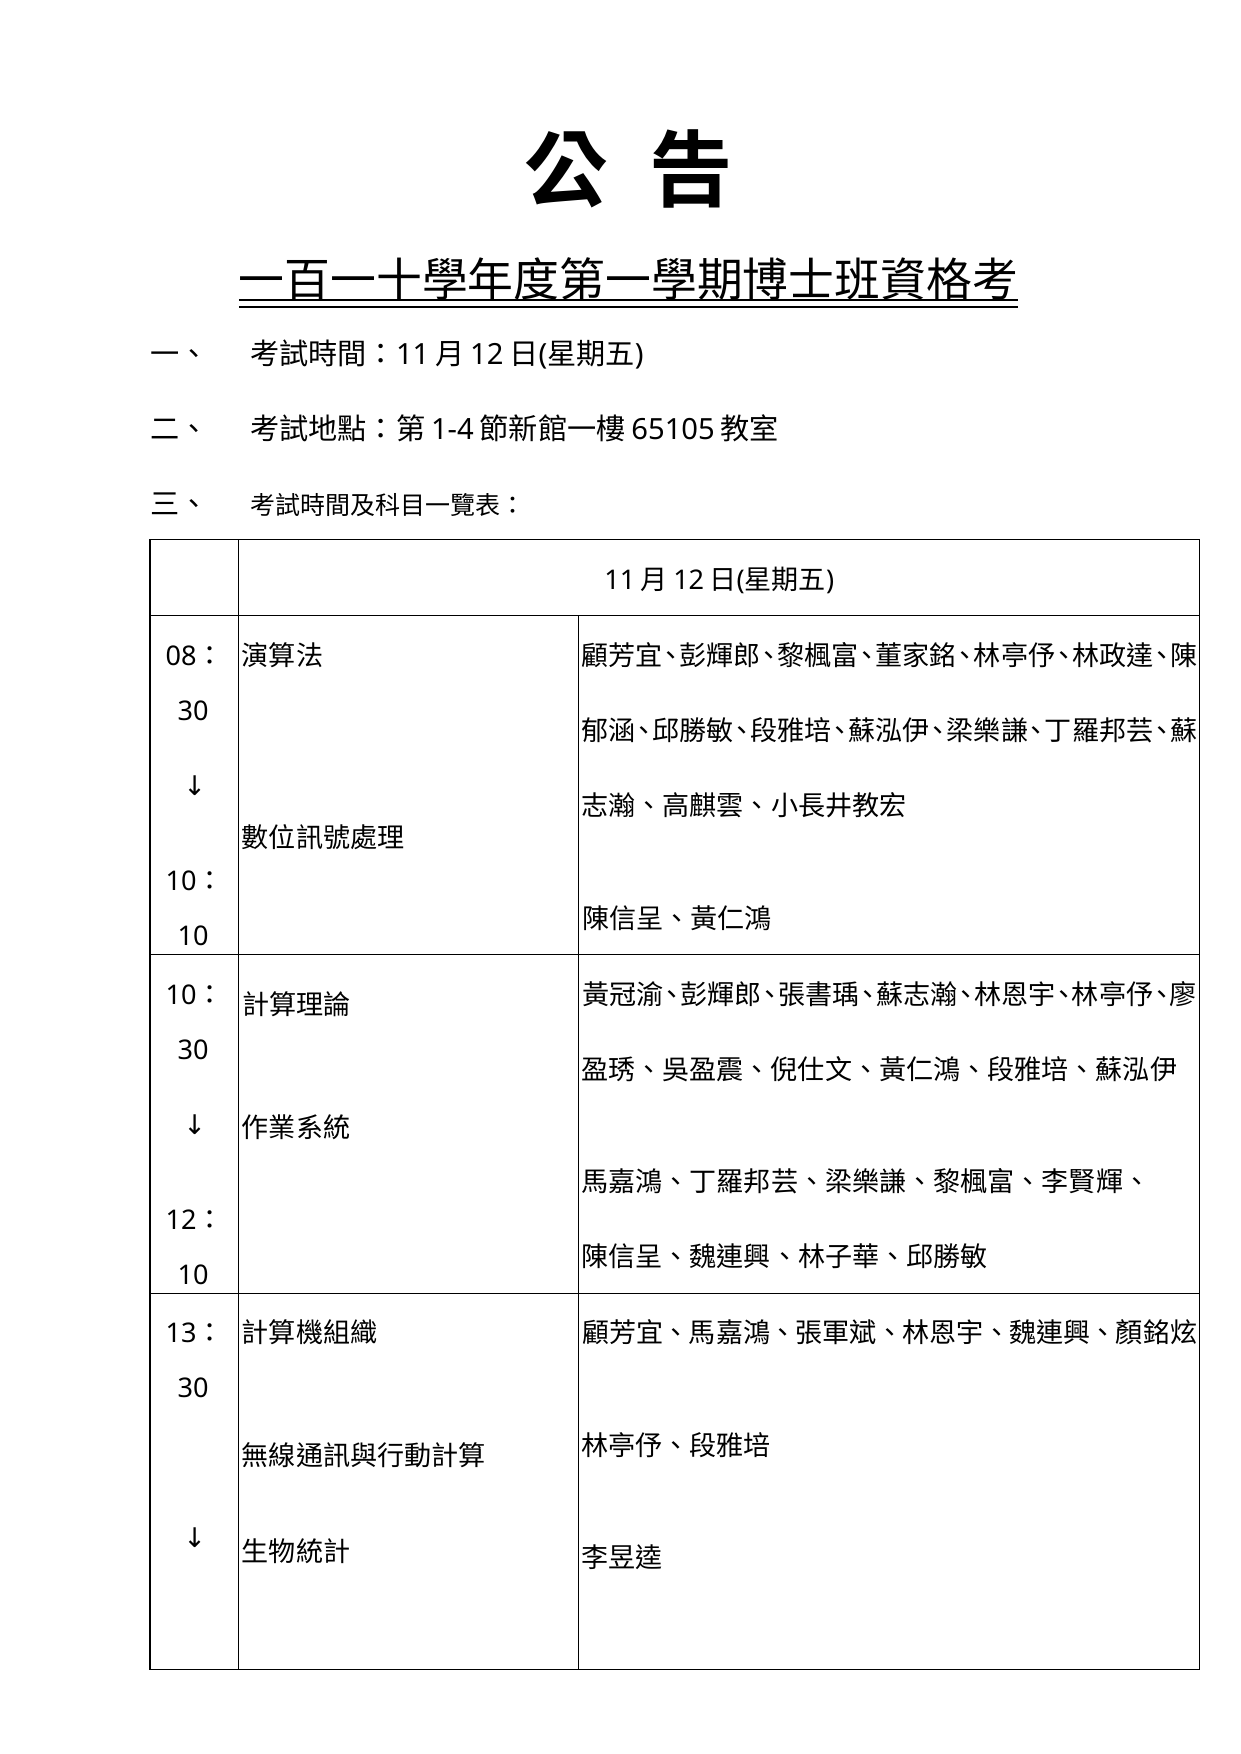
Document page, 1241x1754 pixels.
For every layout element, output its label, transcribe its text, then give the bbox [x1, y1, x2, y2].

table_header [151, 540, 238, 615]
table_cell 10：30 ↓ 12：10 [151, 955, 238, 1292]
text 公 告 [150, 89, 1106, 239]
table_cell 計算機組織 無線通訊與行動計算 生物統計 [239, 1294, 578, 1668]
list 考試時間及科目一覽表： [150, 464, 1106, 539]
table_cell 演算法 數位訊號處理 [239, 616, 578, 954]
table_header 11月12日(星期五) [239, 540, 1199, 615]
table_cell 顧芳宜、馬嘉鴻、張軍斌、林恩宇、魏連興、顏銘炫 林亭伃、段雅培 李昱逵 [579, 1294, 1199, 1668]
table_cell 黃冠渝、彭輝郎、張書瑀、蘇志瀚、林恩宇、林亭伃、廖盈琇、吳盈震、倪仕文、黃仁鴻、段雅培、蘇泓伊 馬嘉鴻、丁羅邦芸、梁樂謙、黎楓富、李賢輝、 陳信呈、魏連興、林子華、邱勝敏 [579, 955, 1199, 1292]
list 考試地點：第1-4節新館一樓65105教室 [150, 389, 1106, 464]
table_cell 顧芳宜、彭輝郎、黎楓富、董家銘、林亭伃、林政達、陳郁涵、邱勝敏、段雅培、蘇泓伊、梁樂謙、丁羅邦芸、蘇志瀚、高麒雲、小長井教宏 陳信呈、黃仁鴻 [579, 616, 1199, 954]
list 考試時間：11月12日(星期五) [150, 314, 1106, 389]
table_cell 08：30 ↓ 10：10 [151, 616, 238, 954]
table_cell 計算理論 作業系統 [239, 955, 578, 1292]
text 一百一十學年度第一學期博士班資格考 [150, 239, 1106, 314]
table_cell 13：30 ↓ [151, 1294, 238, 1668]
